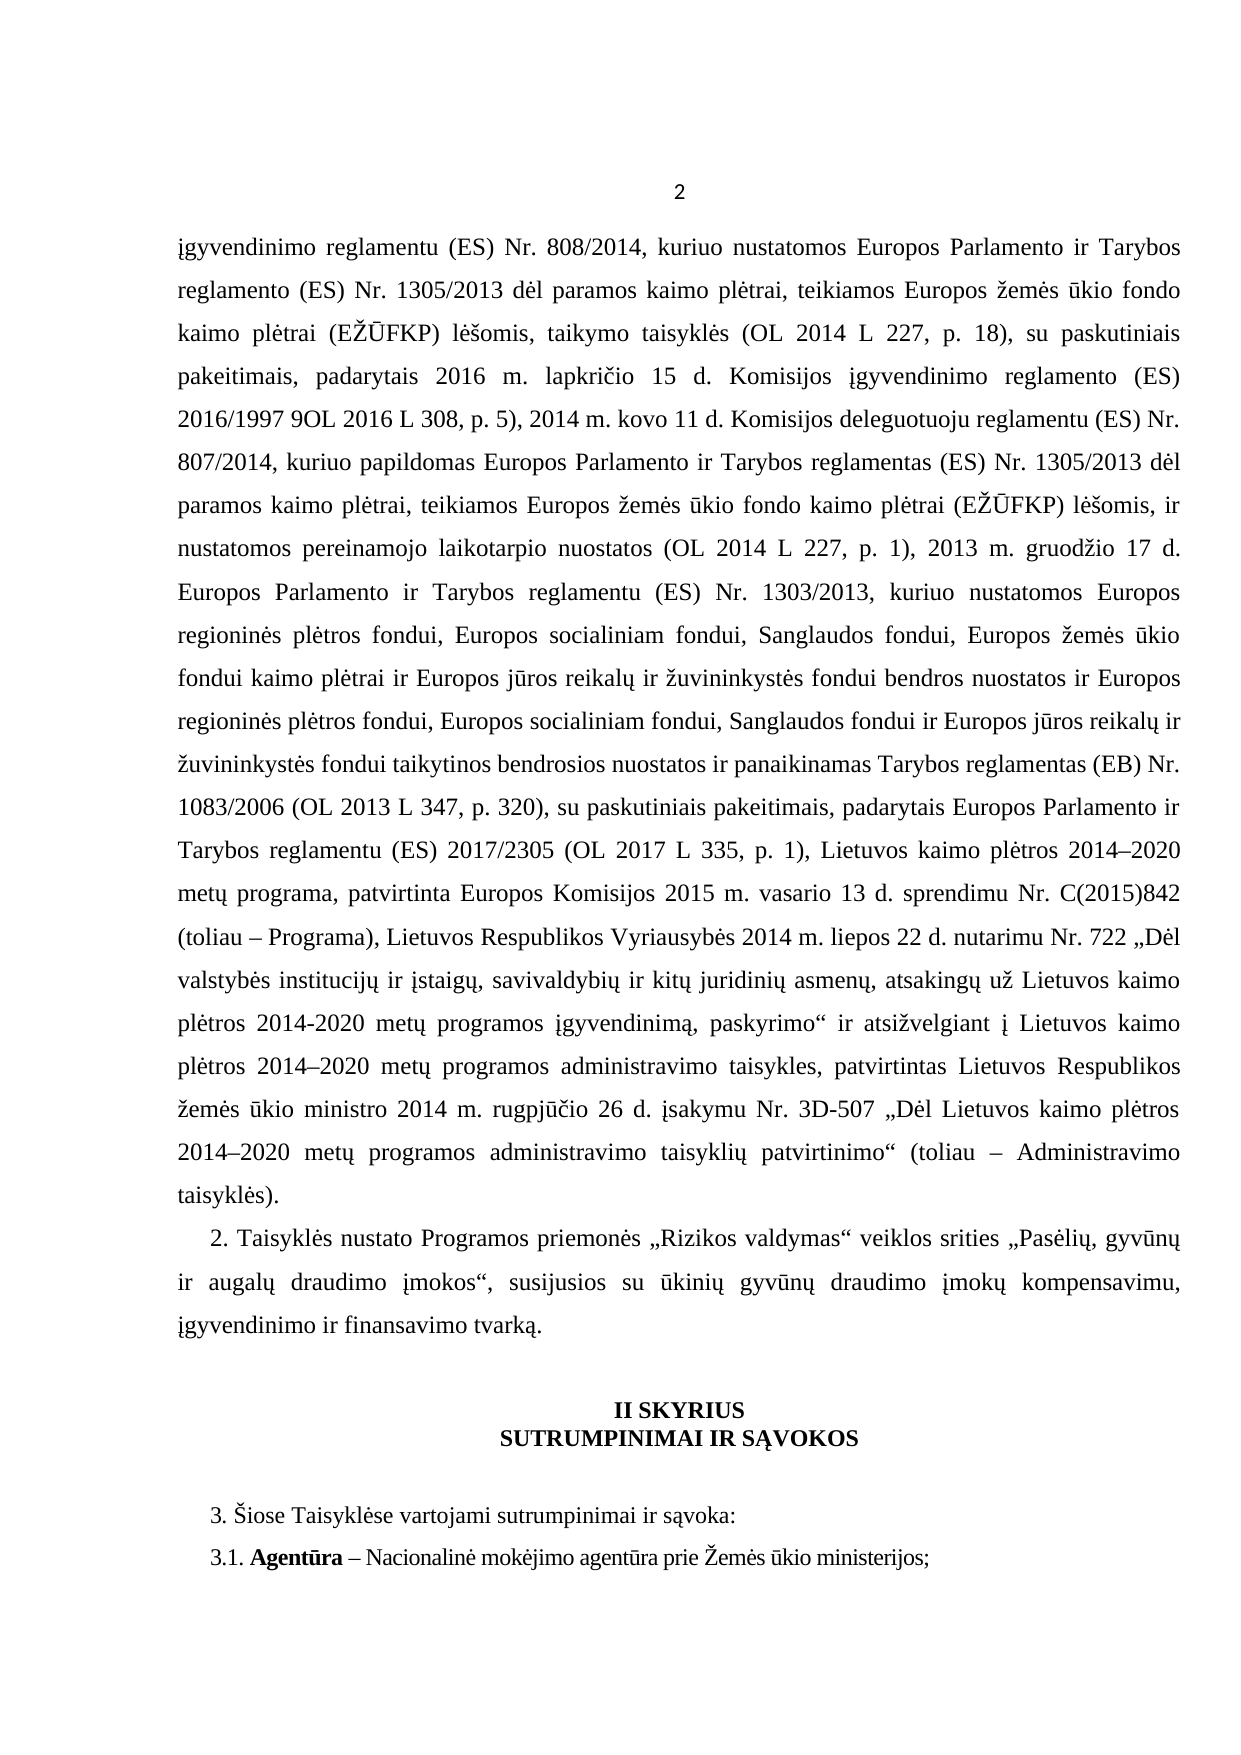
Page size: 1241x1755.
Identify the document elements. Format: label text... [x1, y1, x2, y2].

text įgyvendinimo reglamentu (ES) Nr. 808/2014, kuriuo nustatomos Europos Parlamento ir Tarybos reglamento (ES) Nr. 1305/2013 dėl paramos kaimo plėtrai, teikiamos Europos žemės ūkio fondo kaimo plėtrai (EŽŪFKP) lėšomis, taikymo taisyklės (OL 2014 L 227, p. 18), su paskutiniais pakeitimais, padarytais 2016 m. lapkričio 15 d. Komisijos įgyvendinimo reglamento (ES) 2016/1997 9OL 2016 L 308, p. 5), 2014 m. kovo 11 d. Komisijos deleguotuoju reglamentu (ES) Nr. 807/2014, kuriuo papildomas Europos Parlamento ir Tarybos reglamentas (ES) Nr. 1305/2013 dėl paramos kaimo plėtrai, teikiamos Europos žemės ūkio fondo kaimo plėtrai (EŽŪFKP) lėšomis, ir nustatomos pereinamojo laikotarpio nuostatos (OL 2014 L 227, p. 1), 2013 m. gruodžio 17 d. Europos Parlamento ir Tarybos reglamentu (ES) Nr. 1303/2013, kuriuo nustatomos Europos regioninės plėtros fondui, Europos socialiniam fondui, Sanglaudos fondui, Europos žemės ūkio fondui kaimo plėtrai ir Europos jūros reikalų ir žuvininkystės fondui bendros nuostatos ir Europos regioninės plėtros fondui, Europos socialiniam fondui, Sanglaudos fondui ir Europos jūros reikalų ir žuvininkystės fondui taikytinos bendrosios nuostatos ir panaikinamas Tarybos reglamentas (EB) Nr. 1083/2006 (OL 2013 L 347, p. 320), su paskutiniais pakeitimais, padarytais Europos Parlamento ir Tarybos reglamentu (ES) 2017/2305 (OL 2017 L 335, p. 1), Lietuvos kaimo plėtros 2014–2020 metų programa, patvirtinta Europos Komisijos 2015 m. vasario 13 d. sprendimu Nr. C(2015)842 (toliau – Programa), Lietuvos Respublikos Vyriausybės 2014 m. liepos 22 d. nutarimu Nr. 722 „Dėl valstybės institucijų ir įstaigų, savivaldybių ir kitų juridinių asmenų, atsakingų už Lietuvos kaimo plėtros 2014-2020 metų programos įgyvendinimą, paskyrimo“ ir atsižvelgiant į Lietuvos kaimo plėtros 2014–2020 metų programos administravimo taisykles, patvirtintas Lietuvos Respublikos žemės ūkio ministro 2014 m. rugpjūčio 26 d. įsakymu Nr. 3D-507 „Dėl Lietuvos kaimo plėtros 2014–2020 metų programos administravimo taisyklių patvirtinimo“ (toliau – Administravimo taisyklės). [177, 232, 1181, 1209]
text II SKYRIUS [177, 1396, 1181, 1423]
text SUTRUMPINIMAI IR SĄVOKOS [177, 1423, 1181, 1451]
text 2. Taisyklės nustato Programos priemonės „Rizikos valdymas“ veiklos srities „Pasėlių, gyvūnų ir augalų draudimo įmokos“, susijusios su ūkinių gyvūnų draudimo įmokų kompensavimu, įgyvendinimo ir finansavimo tvarką. [177, 1223, 1181, 1338]
text 3. Šiose Taisyklėse vartojami sutrumpinimai ir sąvoka: [177, 1501, 1181, 1529]
text 3.1. Agentūra – Nacionalinė mokėjimo agentūra prie Žemės ūkio ministerijos; [177, 1543, 1181, 1570]
